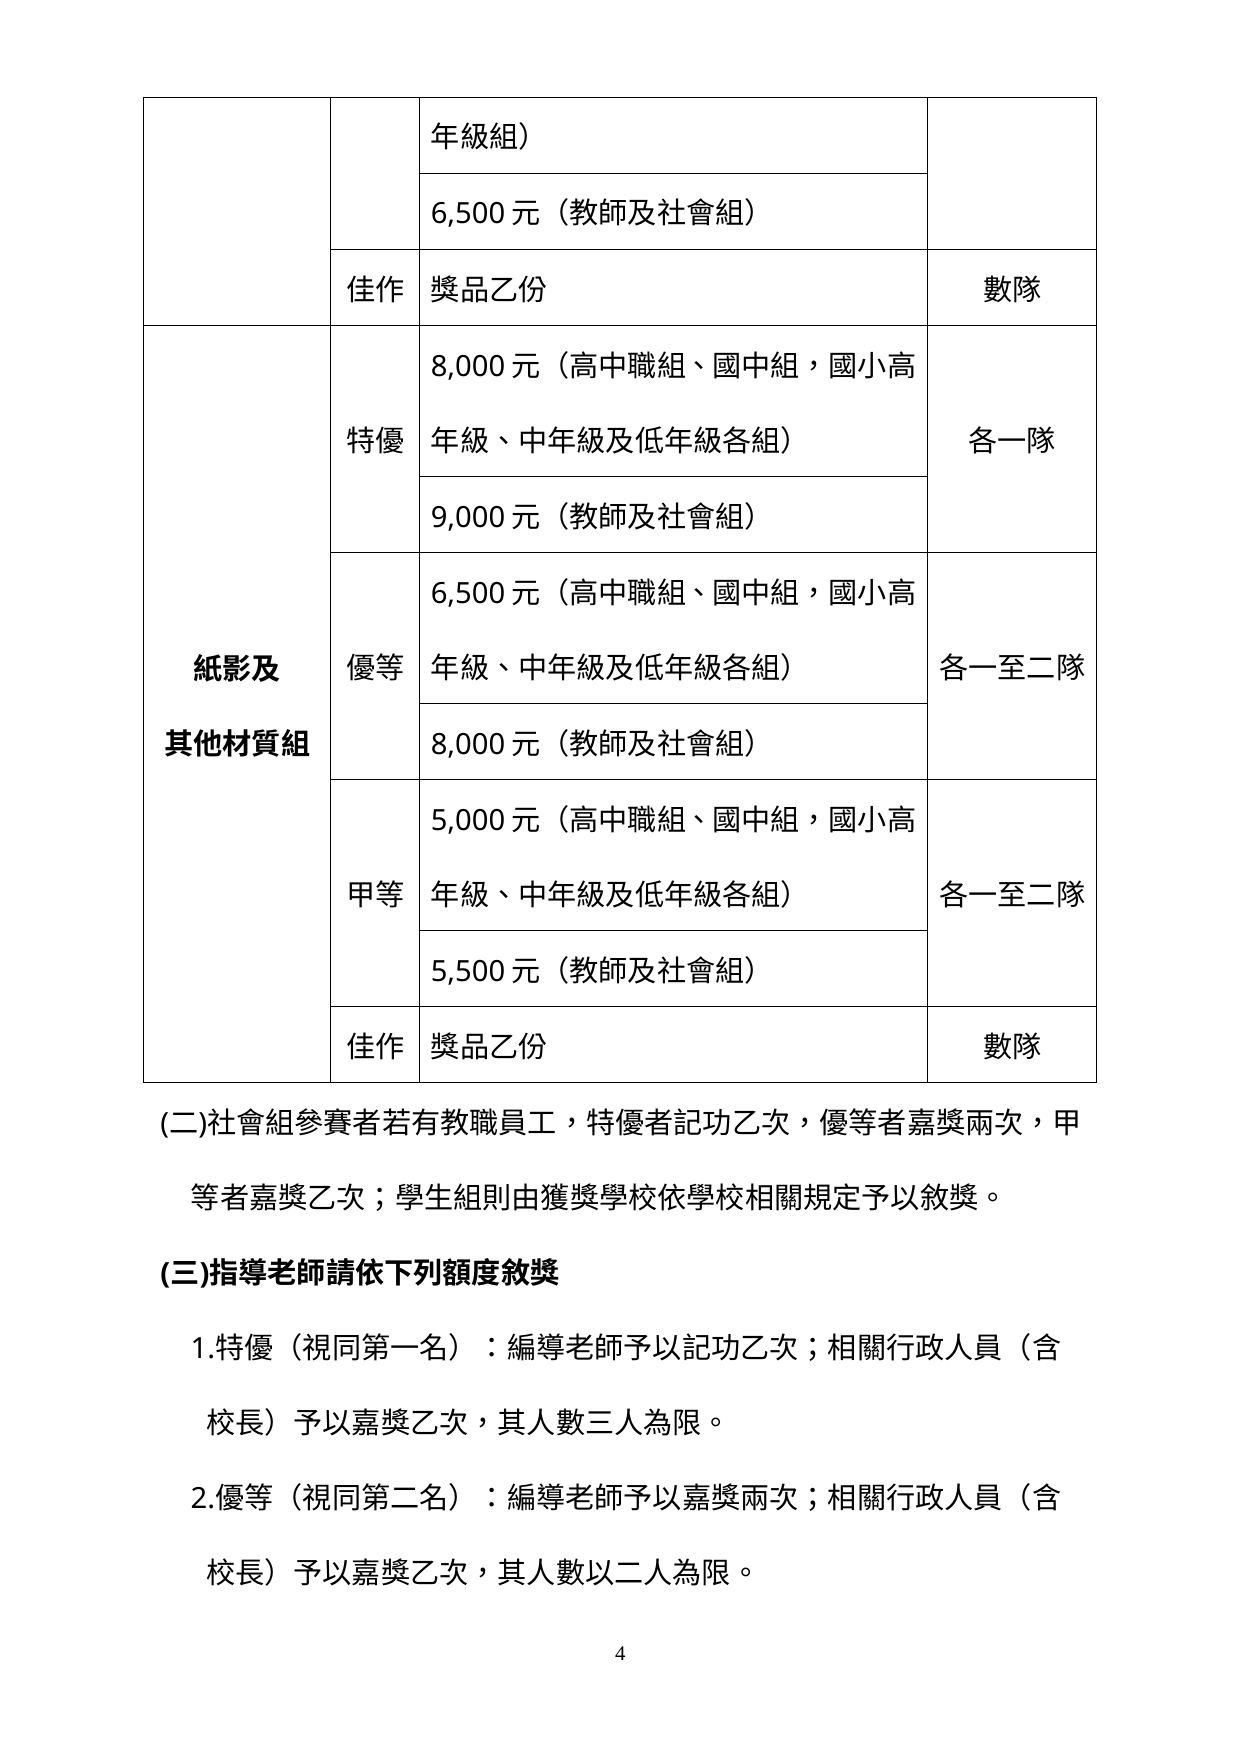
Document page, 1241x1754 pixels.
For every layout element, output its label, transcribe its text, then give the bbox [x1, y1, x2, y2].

table_cell 年級組） [420, 98, 927, 173]
text 校長）予以嘉獎乙次，其人數以二人為限。 [130, 1533, 1110, 1608]
table_cell 優等 [331, 553, 419, 779]
text 等者嘉獎乙次；學生組則由獲獎學校依學校相關規定予以敘獎。 [130, 1158, 1110, 1233]
text (三)指導老師請依下列額度敘獎 [130, 1233, 1110, 1308]
table_cell 數隊 [928, 1007, 1096, 1082]
table_cell 紙影及 其他材質組 [144, 326, 330, 1082]
table_cell 各一至二隊 [928, 780, 1096, 1006]
table_cell 5,000元（高中職組、國中組，國小高年級、中年級及低年級各組） [420, 780, 927, 930]
text 1.特優（視同第一名）：編導老師予以記功乙次；相關行政人員（含 [130, 1308, 1110, 1383]
table_cell 6,500元（高中職組、國中組，國小高年級、中年級及低年級各組） [420, 553, 927, 703]
text (二)社會組參賽者若有教職員工，特優者記功乙次，優等者嘉獎兩次，甲 [130, 1083, 1110, 1158]
table_cell 佳作 [331, 250, 419, 325]
table_cell 獎品乙份 [420, 250, 927, 325]
text 校長）予以嘉獎乙次，其人數三人為限。 [130, 1383, 1110, 1458]
table_cell 數隊 [928, 250, 1096, 325]
table_cell 8,000元（高中職組、國中組，國小高年級、中年級及低年級各組） [420, 326, 927, 476]
table_cell 獎品乙份 [420, 1007, 927, 1082]
text 2.優等（視同第二名）：編導老師予以嘉獎兩次；相關行政人員（含 [130, 1458, 1110, 1533]
table_cell 各一至二隊 [928, 553, 1096, 779]
table_cell 甲等 [331, 780, 419, 1006]
table_cell [928, 98, 1096, 249]
table_cell 各一隊 [928, 326, 1096, 552]
table_cell 6,500元（教師及社會組） [420, 174, 927, 249]
table_cell 特優 [331, 326, 419, 552]
table_cell 9,000元（教師及社會組） [420, 477, 927, 552]
table_cell 8,000元（教師及社會組） [420, 704, 927, 779]
table_cell 5,500元（教師及社會組） [420, 931, 927, 1006]
table_cell [331, 98, 419, 249]
table_cell 佳作 [331, 1007, 419, 1082]
